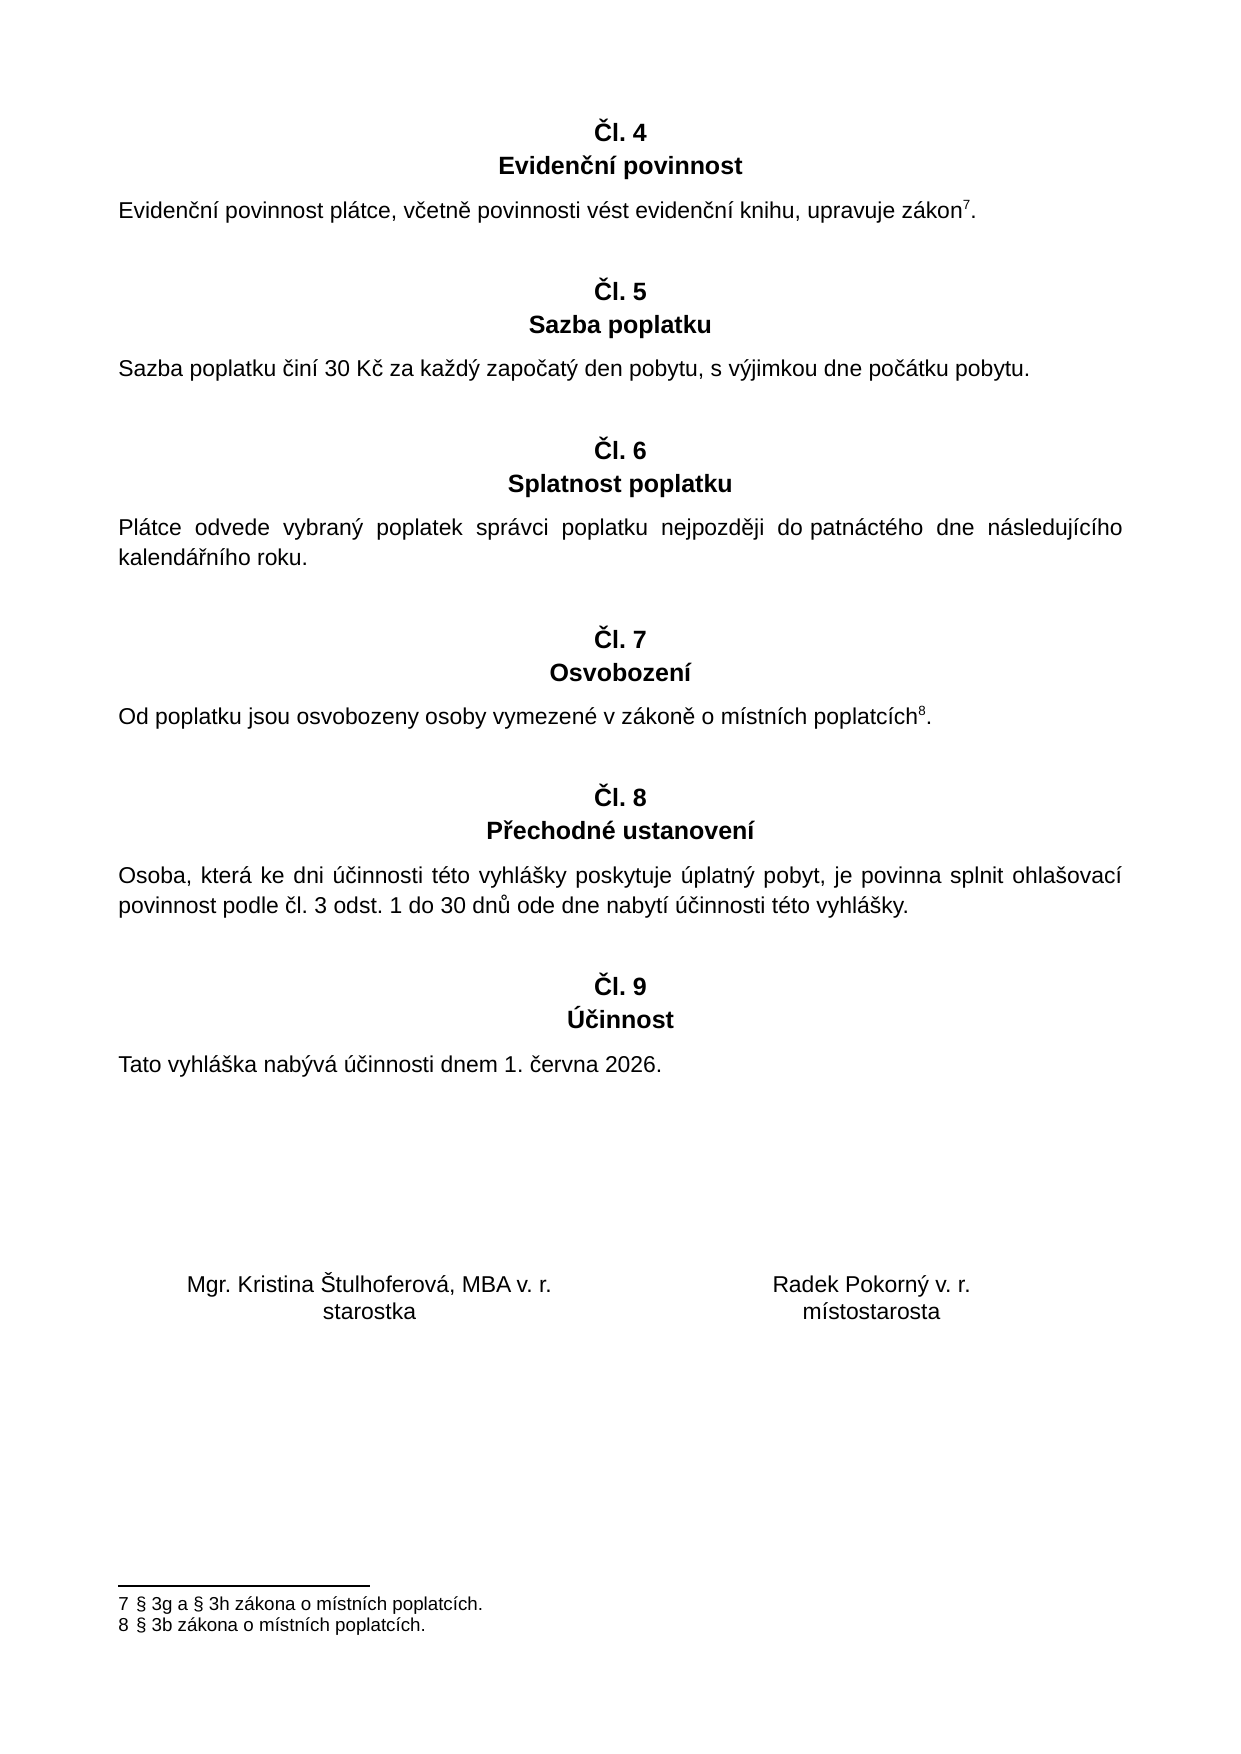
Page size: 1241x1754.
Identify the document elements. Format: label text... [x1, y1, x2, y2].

table_cell [118, 1330, 620, 1448]
text Tato vyhláška nabývá účinnosti dnem 1. června 2026. [118, 1051, 1122, 1077]
table_header Mgr. Kristina Štulhoferová, MBA v. r. starostka [118, 1212, 620, 1330]
subtitle Čl. 8 Přechodné ustanovení [118, 783, 1122, 845]
table_cell [620, 1330, 1122, 1448]
subtitle Čl. 4 Evidenční povinnost [118, 118, 1122, 180]
subtitle Čl. 9 Účinnost [118, 972, 1122, 1034]
text § 3g a § 3h zákona o místních poplatcích. [118, 1592, 1122, 1614]
text Osoba, která ke dni účinnosti této vyhlášky poskytuje úplatný pobyt, je povinna splnit ohlašovací povinnost podle čl. 3 odst. 1 do 30 dnů ode dne nabytí účinnosti této vyhlášky. [118, 862, 1122, 918]
text Sazba poplatku činí 30 Kč za každý započatý den pobytu, s výjimkou dne počátku pobytu. [118, 355, 1122, 382]
text Evidenční povinnost plátce, včetně povinnosti vést evidenční knihu, upravuje zákon. [118, 197, 1122, 223]
text Plátce odvede vybraný poplatek správci poplatku nejpozději do patnáctého dne následujícího kalendářního roku. [118, 514, 1122, 571]
subtitle Čl. 5 Sazba poplatku [118, 277, 1122, 339]
text Od poplatku jsou osvobozeny osoby vymezené v zákoně o místních poplatcích. [118, 703, 1122, 729]
table_header Radek Pokorný v. r. místostarosta [620, 1212, 1122, 1330]
text § 3b zákona o místních poplatcích. [118, 1614, 1122, 1635]
subtitle Čl. 6 Splatnost poplatku [118, 436, 1122, 497]
subtitle Čl. 7 Osvobození [118, 624, 1122, 686]
